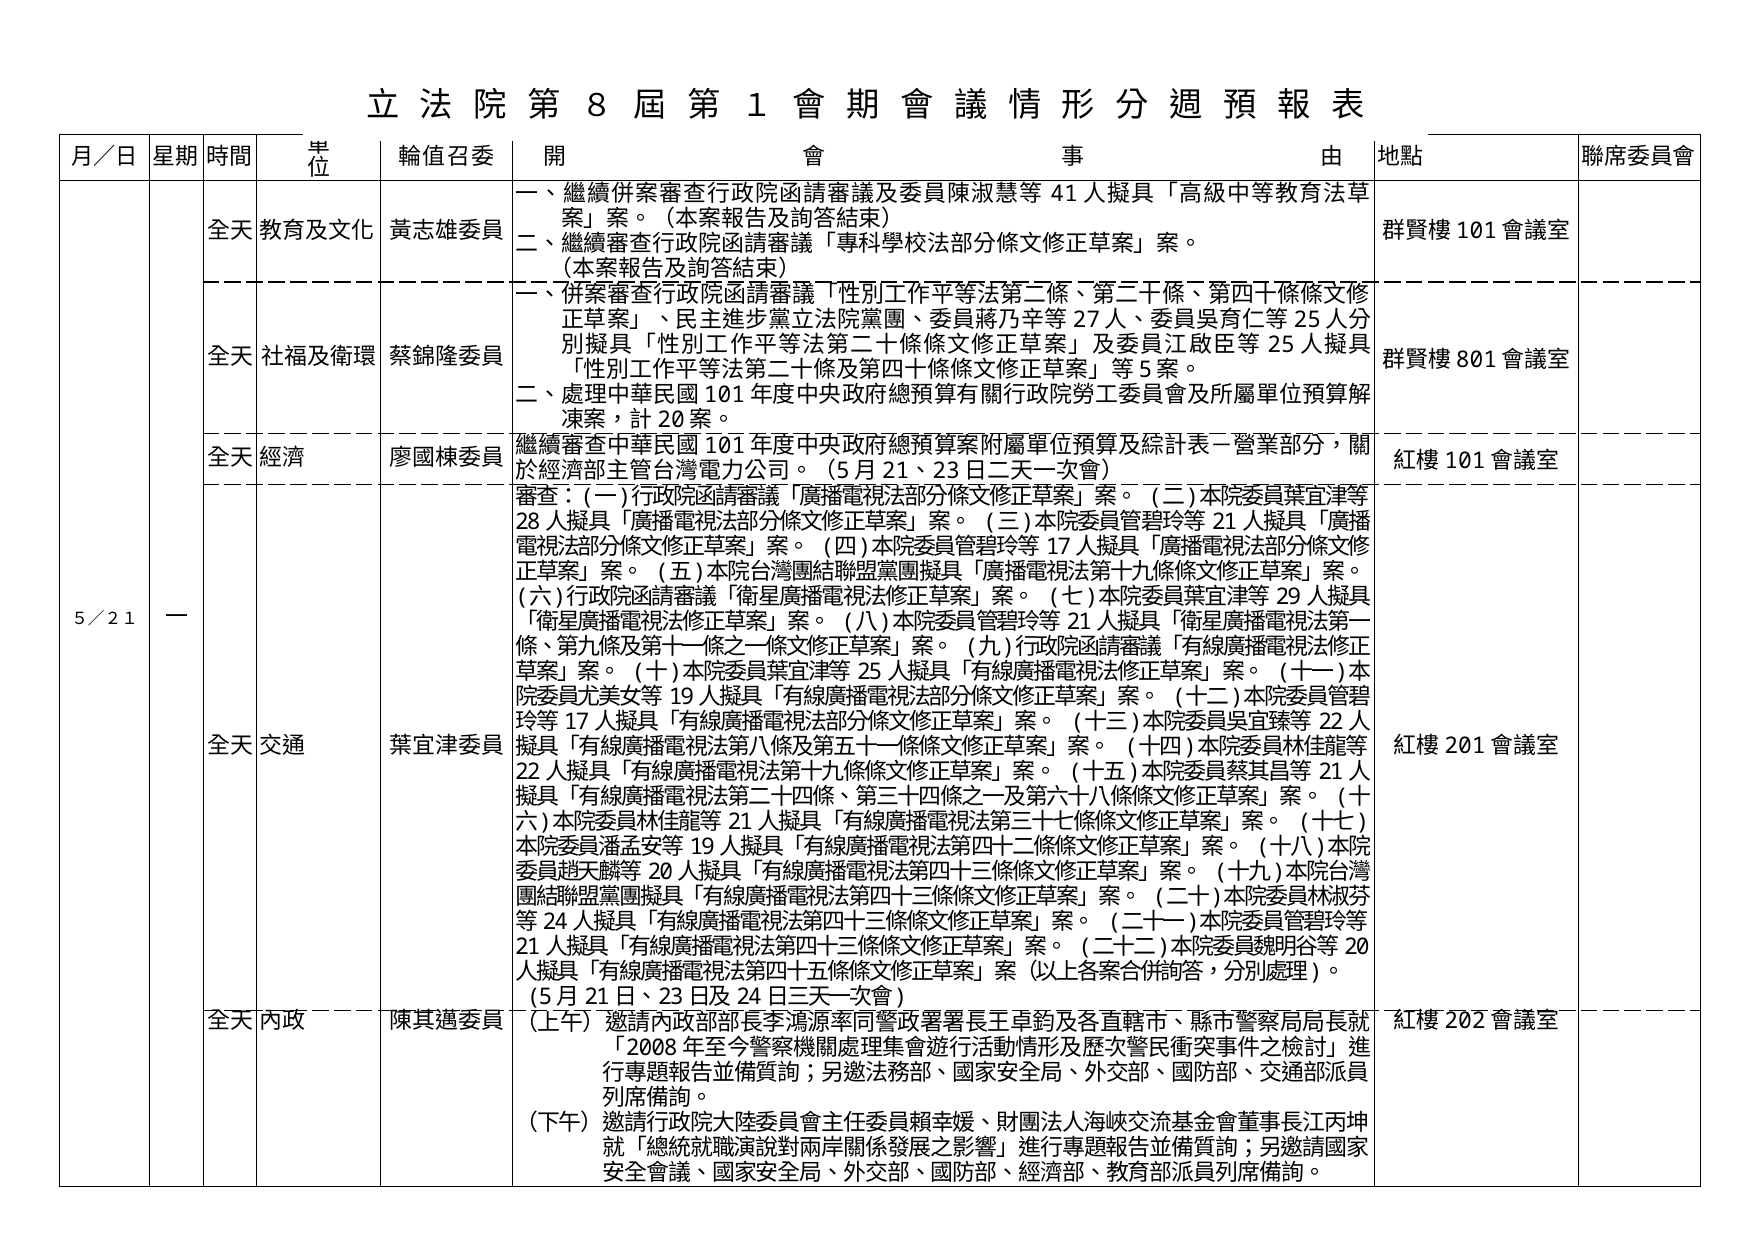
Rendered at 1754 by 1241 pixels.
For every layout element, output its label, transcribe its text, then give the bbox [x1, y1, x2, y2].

table_header 單 位 [257, 135, 380, 180]
table_cell 葉宜津委員 [381, 484, 512, 1009]
table_header 時間 [204, 135, 256, 180]
table_cell 內政 [257, 1010, 380, 1186]
table_cell 社福及衛環 [257, 281, 380, 432]
table_cell 全天 [204, 181, 256, 281]
table_cell 全天 [204, 1010, 256, 1186]
table_cell [1579, 1010, 1700, 1186]
table_cell 陳其邁委員 [381, 1010, 512, 1186]
table_cell 黃志雄委員 [381, 181, 512, 281]
table_cell 群賢樓801會議室 [1375, 281, 1578, 432]
table_cell 群賢樓101會議室 [1375, 181, 1578, 281]
table_cell 一、繼續併案審查行政院函請審議及委員陳淑慧等41人擬具「高級中等教育法草案」案。（本案報告及詢答結束） 二、繼續審查行政院函請審議「專科學校法部分條文修正草案」案。 （本案報告及詢答結束） [513, 181, 1374, 281]
table_cell 繼續審查中華民國101年度中央政府總預算案附屬單位預算及綜計表－營業部分，關於經濟部主管台灣電力公司。（5月21、23日二天一次會） [513, 433, 1374, 483]
table_cell 交通 [257, 484, 380, 1009]
table_cell 全天 [204, 281, 256, 432]
table_header 星期 [150, 135, 203, 180]
table_cell 紅樓101會議室 [1375, 433, 1578, 483]
table_cell 廖國棟委員 [381, 433, 512, 483]
table_cell 審查：(一)行政院函請審議「廣播電視法部分條文修正草案」案。 (二)本院委員葉宜津等28人擬具「廣播電視法部分條文修正草案」案。 (三)本院委員管碧玲等21人擬具「廣播電視法部分條文修正草案」案。 (四)本院委員管碧玲等17人擬具「廣播電視法部分條文修正草案」案。 (五)本院台灣團結聯盟黨團擬具「廣播電視法第十九條條文修正草案」案。(六)行政院函請審議「衛星廣播電視法修正草案」案。 (七)本院委員葉宜津等29人擬具「衛星廣播電視法修正草案」案。 (八)本院委員管碧玲等21人擬具「衛星廣播電視法第一條、第九條及第十一條之一條文修正草案」案。 (九)行政院函請審議「有線廣播電視法修正草案」案。 (十)本院委員葉宜津等25人擬具「有線廣播電視法修正草案」案。 (十一)本院委員尤美女等19人擬具「有線廣播電視法部分條文修正草案」案。 (十二)本院委員管碧玲等17人擬具「有線廣播電視法部分條文修正草案」案。 (十三)本院委員吳宜臻等22人擬具「有線廣播電視法第八條及第五十一條條文修正草案」案。 (十四)本院委員林佳龍等22人擬具「有線廣播電視法第十九條條文修正草案」案。 (十五)本院委員蔡其昌等21人擬具「有線廣播電視法第二十四條、第三十四條之一及第六十八條條文修正草案」案。 (十六)本院委員林佳龍等21人擬具「有線廣播電視法第三十七條條文修正草案」案。 (十七)本院委員潘孟安等19人擬具「有線廣播電視法第四十二條條文修正草案」案。 (十八)本院委員趙天麟等20人擬具「有線廣播電視法第四十三條條文修正草案」案。 (十九)本院台灣團結聯盟黨團擬具「有線廣播電視法第四十三條條文修正草案」案。 (二十)本院委員林淑芬等24人擬具「有線廣播電視法第四十三條條文修正草案」案。 (二十一)本院委員管碧玲等21人擬具「有線廣播電視法第四十三條條文修正草案」案。 (二十二)本院委員魏明谷等20人擬具「有線廣播電視法第四十五條條文修正草案」案（以上各案合併詢答，分別處理)。 (5月21日、23日及24日三天一次會) [513, 484, 1374, 1009]
table_cell 全天 [204, 433, 256, 483]
table_header 地點 [1375, 135, 1578, 180]
table_cell 教育及文化 [257, 181, 380, 281]
table_cell 一、併案審查行政院函請審議「性別工作平等法第二條、第二十條、第四十條條文修正草案」、民主進步黨立法院黨團、委員蔣乃辛等27人、委員吳育仁等25人分別擬具「性別工作平等法第二十條條文修正草案」及委員江啟臣等25人擬具「性別工作平等法第二十條及第四十條條文修正草案」等5案。 二、處理中華民國101年度中央政府總預算有關行政院勞工委員會及所屬單位預算解凍案，計20案。 [513, 281, 1374, 432]
table_cell 蔡錦隆委員 [381, 281, 512, 432]
table_header 開會事由 [513, 141, 1374, 180]
table_header 月／日 [60, 135, 149, 180]
table_cell 紅樓202會議室 [1375, 1010, 1578, 1186]
table_cell 全天 [204, 484, 256, 1009]
table_cell [1579, 181, 1700, 281]
table_cell [1579, 484, 1700, 1009]
table_cell [1579, 433, 1700, 483]
table_cell 一 [150, 181, 203, 1186]
table_cell （上午）邀請內政部部長李鴻源率同警政署署長王卓鈞及各直轄市、縣市警察局局長就「2008年至今警察機關處理集會遊行活動情形及歷次警民衝突事件之檢討」進行專題報告並備質詢；另邀法務部、國家安全局、外交部、國防部、交通部派員列席備詢。 （下午）邀請行政院大陸委員會主任委員賴幸媛、財團法人海峽交流基金會董事長江丙坤就「總統就職演說對兩岸關係發展之影響」進行專題報告並備質詢；另邀請國家安全會議、國家安全局、外交部、國防部、經濟部、教育部派員列席備詢。 [513, 1010, 1374, 1186]
table_header 聯席委員會 [1579, 135, 1700, 180]
table_cell 經濟 [257, 433, 380, 483]
table_header 輪值召委 [381, 141, 512, 180]
table_cell [1579, 281, 1700, 432]
table_cell 紅樓201會議室 [1375, 484, 1578, 1009]
text 立法院第８屆第１會期會議情形分週預報表 [318, 73, 1413, 128]
table_cell ５／２１ [60, 181, 149, 1186]
